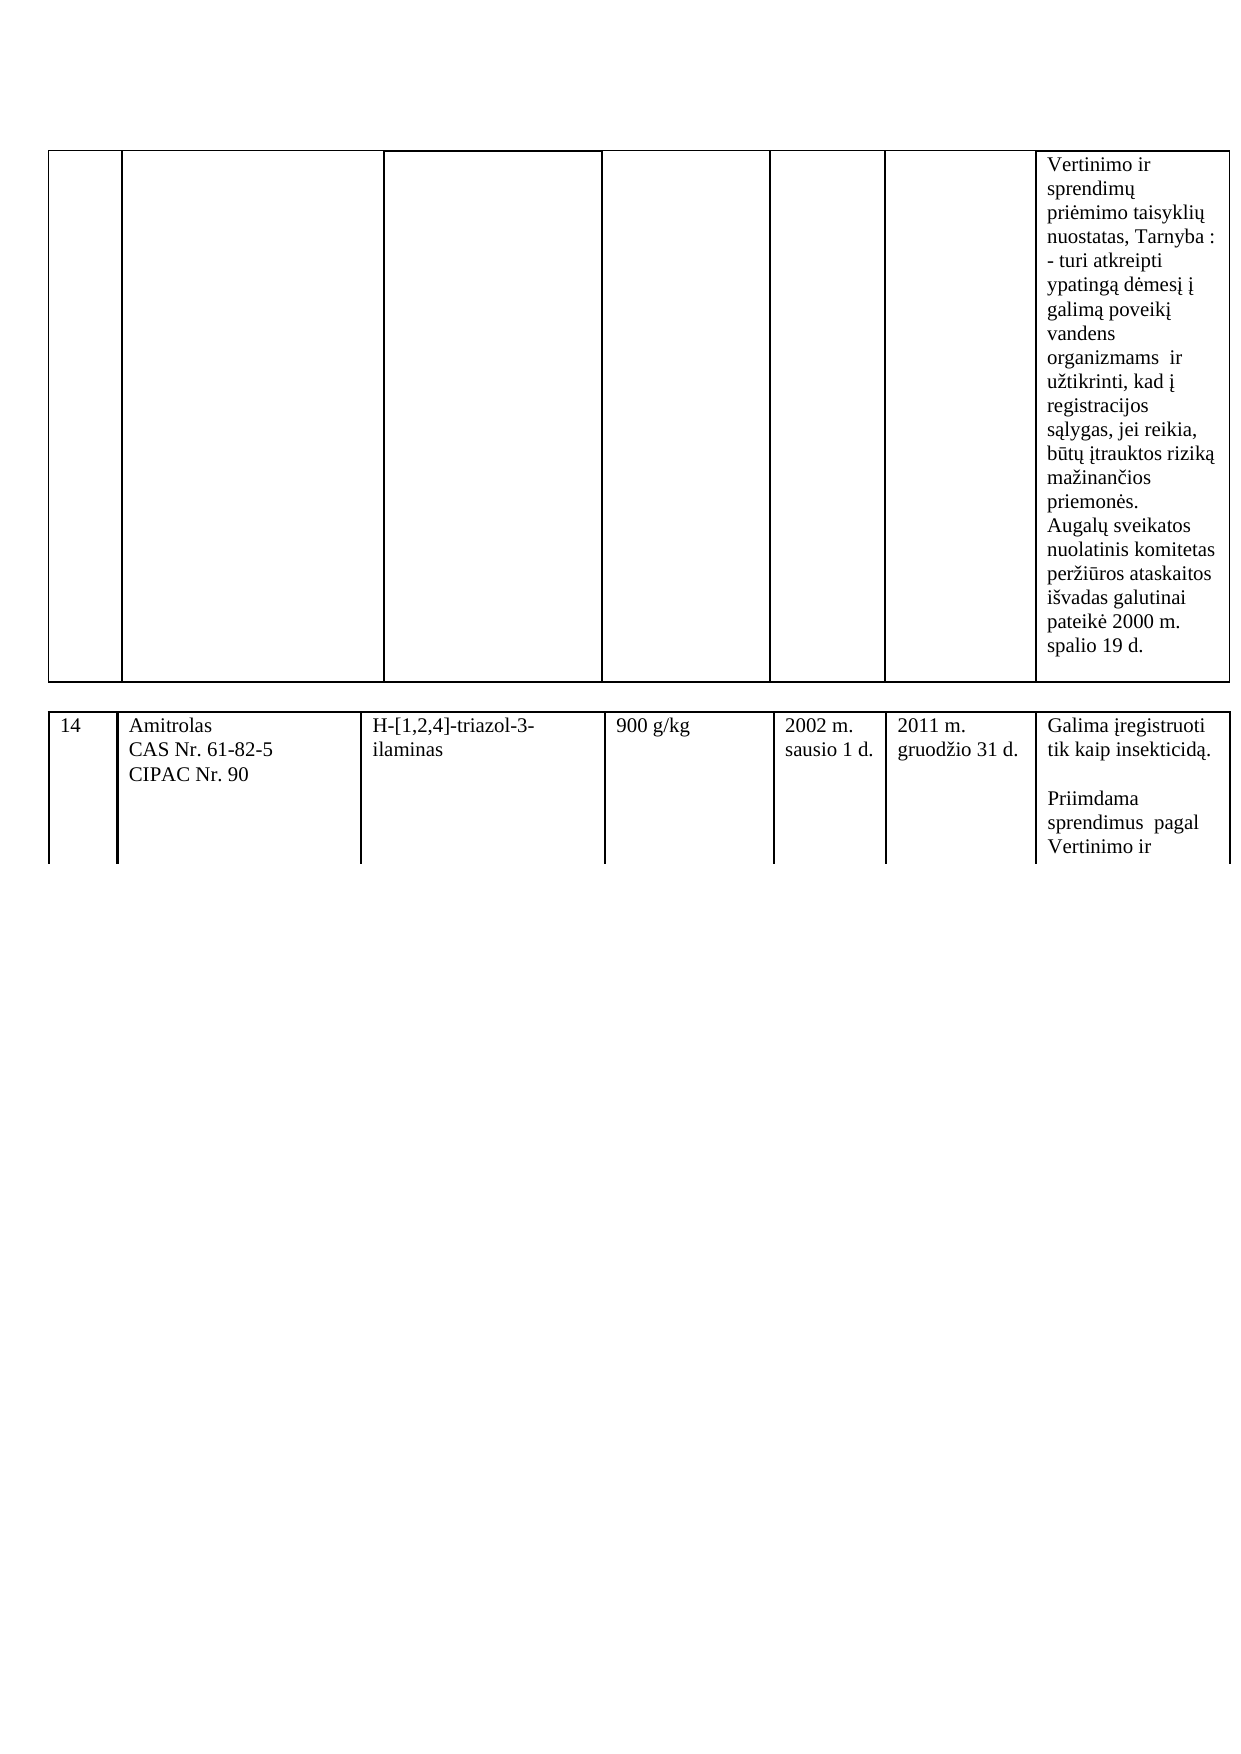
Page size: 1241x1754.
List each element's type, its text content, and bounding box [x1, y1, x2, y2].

table_cell [775, 795, 885, 838]
table_cell [385, 152, 601, 681]
table_header 14 [50, 713, 116, 864]
table_cell [775, 761, 885, 795]
table_cell [123, 151, 383, 681]
table_header 900 g/kg [606, 713, 773, 864]
table_header 2002 m. sausio 1 d. [775, 713, 885, 761]
table_cell [886, 151, 1035, 681]
table_cell [887, 761, 1035, 795]
table_header H-[1,2,4]-triazol-3- ilaminas [362, 713, 604, 864]
table_cell [603, 151, 769, 681]
table_cell [887, 838, 1035, 864]
table_header Galima įregistruoti tik kaip insekticidą. Priimdama sprendimus pagal Vertinimo ir [1037, 713, 1229, 864]
table_header Amitrolas CAS Nr. 61-82-5 CIPAC Nr. 90 [119, 713, 360, 864]
table_header 2011 m. gruodžio 31 d. [887, 713, 1035, 761]
table_cell [887, 795, 1035, 838]
table_cell [771, 151, 884, 681]
table_cell [775, 838, 885, 864]
table_cell Vertinimo ir sprendimų priėmimo taisyklių nuostatas, Tarnyba : - turi atkreipti ypatingą dėmesį į galimą poveikį vandens organizmams ir užtikrinti, kad į registracijos sąlygas, jei reikia, būtų įtrauktos riziką mažinančios priemonės. Augalų sveikatos nuolatinis komitetas peržiūros ataskaitos išvadas galutinai pateikė 2000 m. spalio 19 d. [1037, 152, 1229, 681]
table_cell [49, 151, 121, 681]
